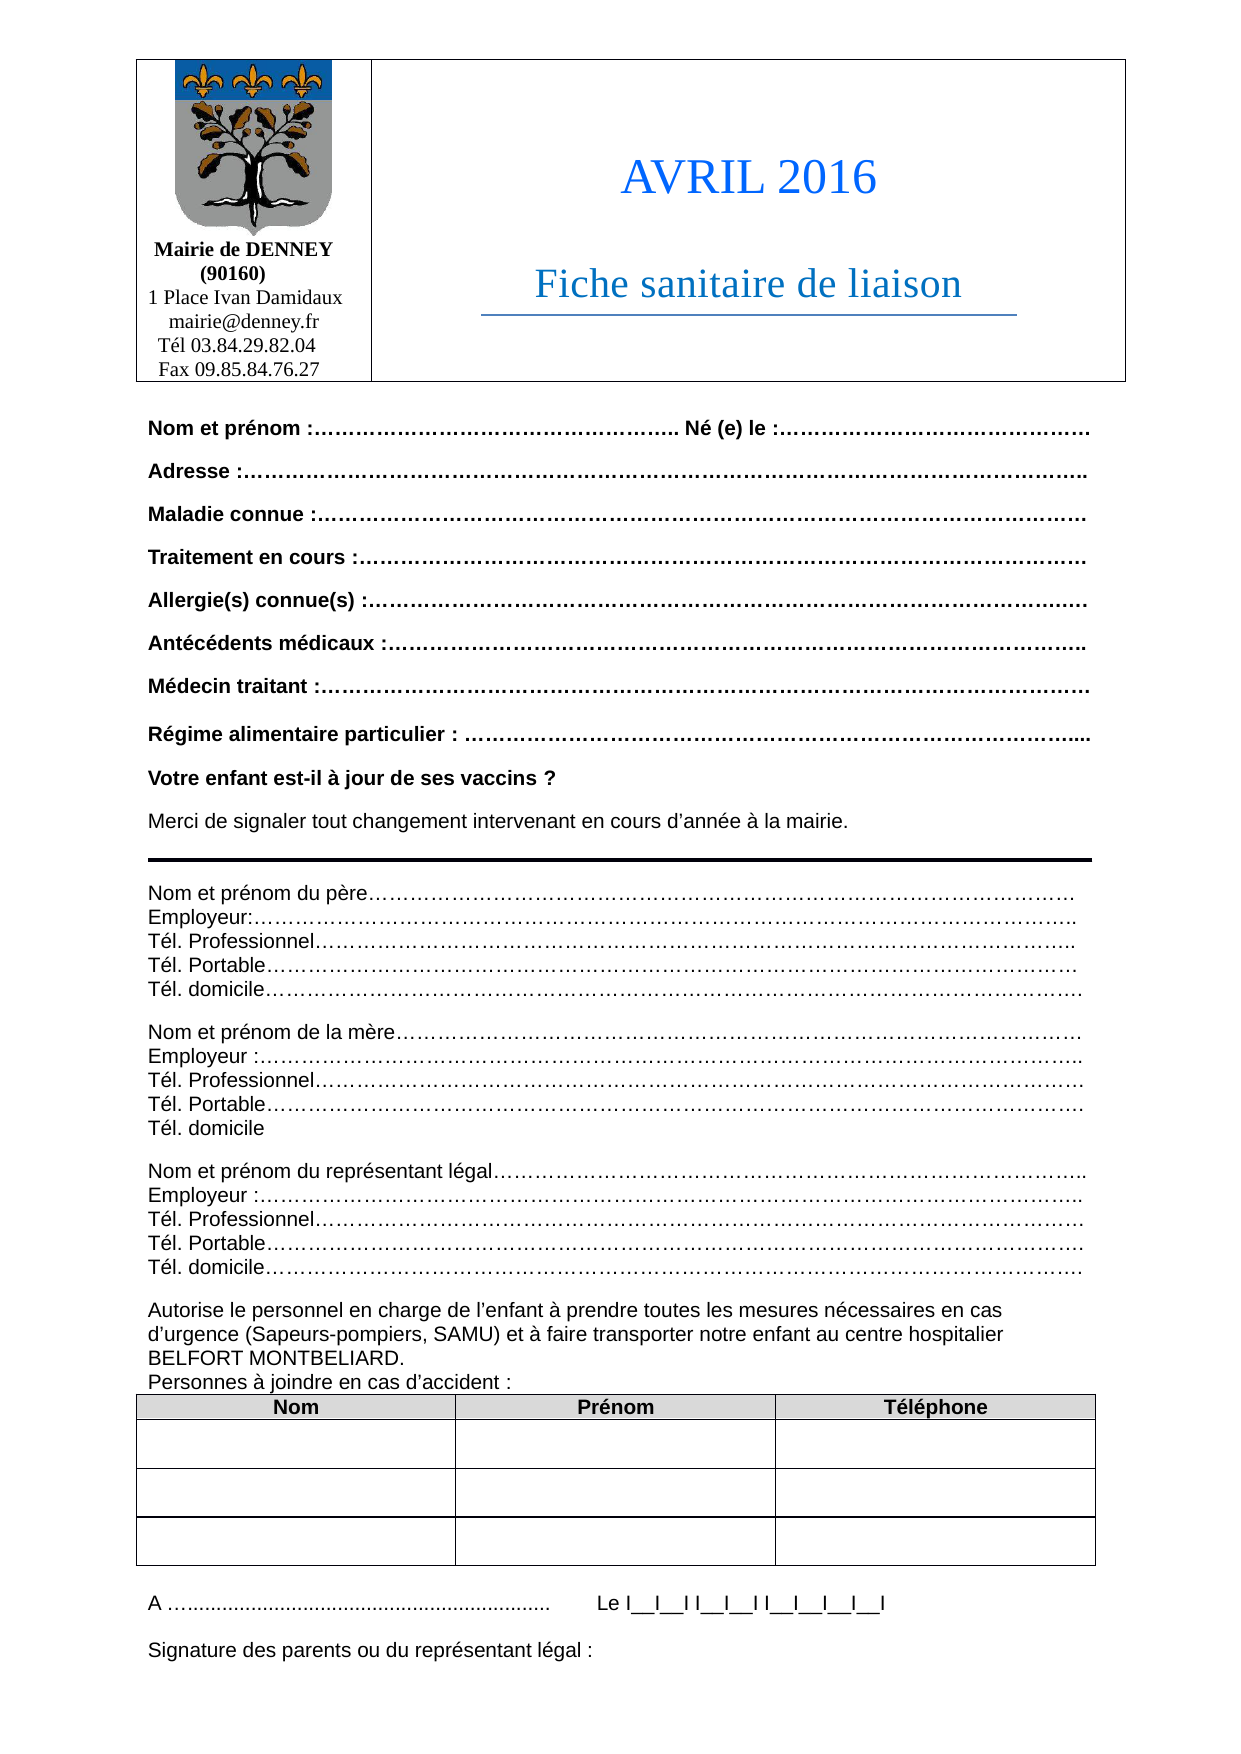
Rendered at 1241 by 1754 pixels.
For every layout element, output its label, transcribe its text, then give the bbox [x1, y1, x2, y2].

text A …............................................................... Le I__I__I I__I__I I__I__I__I__I [148, 1590, 1092, 1614]
text Personnes à joindre en cas d’accident : [148, 1369, 1092, 1393]
table_cell [456, 1518, 775, 1565]
text Antécédents médicaux :……………………………………………………………………………………….. [148, 631, 1092, 655]
table_header Nom [137, 1395, 455, 1418]
table_header Prénom [456, 1395, 775, 1418]
text Tél. Professionnel……………………………………………………………………………………………….. [148, 929, 1092, 953]
table_cell [137, 1469, 455, 1516]
text Tél. domicile [148, 1116, 1092, 1139]
text Nom et prénom de la mère……………………………………………………………………………………… [148, 1020, 1092, 1044]
text Tél. Professionnel………………………………………………………………………………………………… [148, 1068, 1092, 1092]
text Autorise le personnel en charge de l’enfant à prendre toutes les mesures nécessaires en cas d’urgence (Sapeurs-pompiers, SAMU) et à faire transporter notre enfant au centre hospitalier BELFORT MONTBELIARD. [148, 1298, 1092, 1369]
table_cell [456, 1469, 775, 1516]
text Employeur:……………………………………………………………………………………………………….. [148, 905, 1092, 929]
text Tél. domicile………………………………………………………………………………………………………. [148, 1254, 1092, 1278]
text Votre enfant est-il à jour de ses vaccins ? [148, 765, 1092, 789]
table_header Téléphone [776, 1395, 1095, 1418]
table_header Mairie de DENNEY (90160) 1 Place Ivan Damidaux mairie@denney.fr Tél 03.84.29.82.04 Fax 09.85.84.76.27 [137, 60, 371, 381]
text Tél. domicile………………………………………………………………………………………………………. [148, 977, 1092, 1001]
table_cell [137, 1518, 455, 1565]
table_cell [776, 1469, 1095, 1516]
table_cell [776, 1518, 1095, 1565]
text Allergie(s) connue(s) :……………………………………………………………………………………….…. [148, 588, 1092, 612]
text Régime alimentaire particulier : …………………………………………………………………………….... [148, 722, 1092, 746]
text Nom et prénom du représentant légal………………………………………………………………………….. [148, 1159, 1092, 1183]
text Tél. Portable………………………………………………………………………………………………………. [148, 1231, 1092, 1254]
text Employeur :……………………………………………………………………………………………………….. [148, 1044, 1092, 1068]
table_cell [137, 1420, 455, 1467]
text Employeur :……………………………………………………………………………………………………….. [148, 1183, 1092, 1207]
text Maladie connue :………………………………………………………………………………………………… [148, 502, 1092, 526]
text Nom et prénom :…………………………………………….. Né (e) le :……………………………………… [148, 416, 1092, 439]
text Tél. Portable……………………………………………………………………………………………………… [148, 953, 1092, 977]
table_header AVRIL 2016 Fiche sanitaire de liaison [372, 60, 1125, 381]
text Signature des parents ou du représentant légal : [148, 1638, 1092, 1662]
text Tél. Professionnel………………………………………………………………………………………………… [148, 1207, 1092, 1231]
text Médecin traitant :………………………………………………………………………………………………… [148, 674, 1092, 698]
text Merci de signaler tout changement intervenant en cours d’année à la mairie. [148, 808, 1092, 832]
table_cell [776, 1420, 1095, 1467]
text Adresse :………………………………………………………………………………………………………….. [148, 459, 1092, 483]
text Nom et prénom du père………………………………………………………………………………………… [148, 881, 1092, 905]
table_cell [456, 1420, 775, 1467]
text Tél. Portable………………………………………………………………………………………………………. [148, 1092, 1092, 1116]
text Traitement en cours :…………………………………………………………………………………………… [148, 545, 1092, 569]
